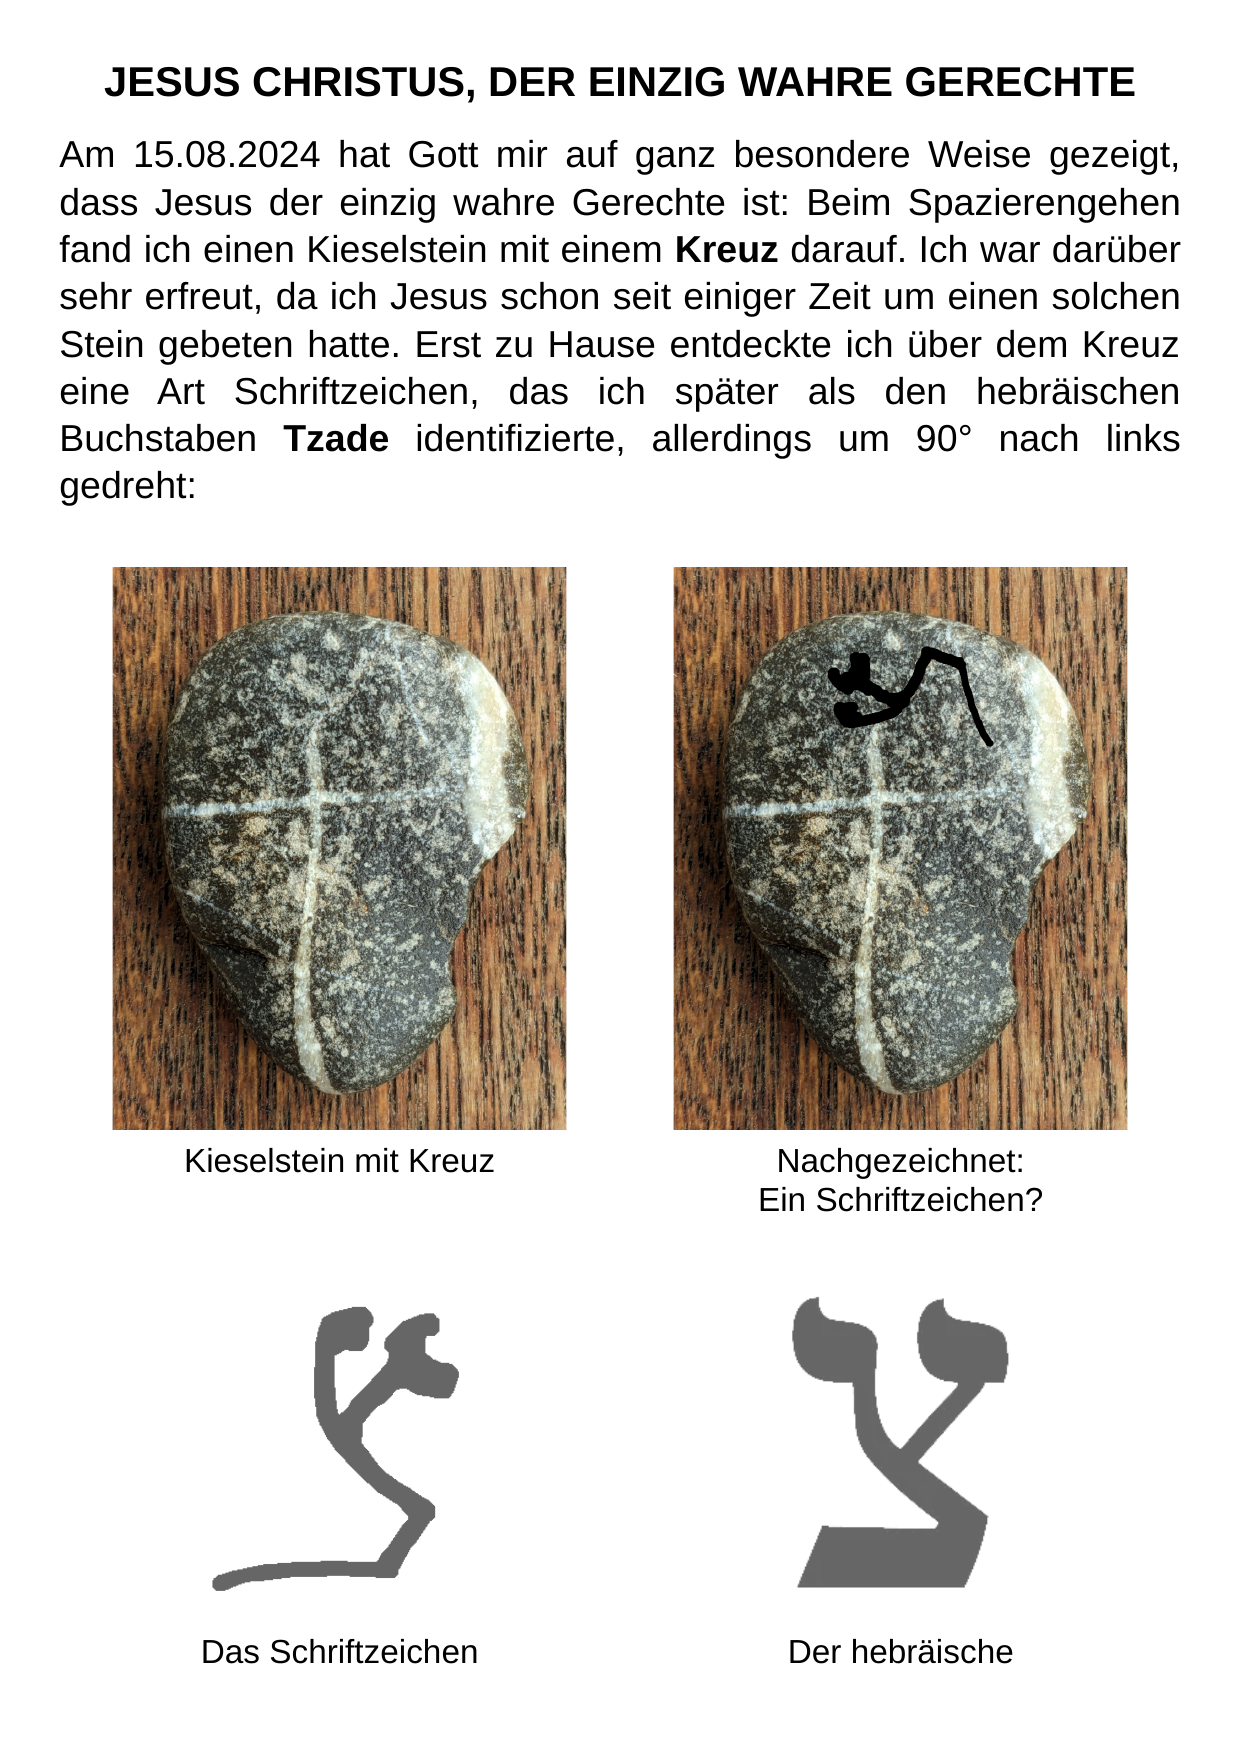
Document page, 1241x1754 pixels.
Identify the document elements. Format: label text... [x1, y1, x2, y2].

table_cell Nachgezeichnet: Ein Schriftzeichen? [620, 1141, 1181, 1266]
table_header Das Schriftzeichen [59, 1266, 620, 1670]
table_header [620, 568, 1181, 1141]
table_header Der hebräische [620, 1266, 1181, 1670]
text Am 15.08.2024 hat Gott mir auf ganz besondere Weise gezeigt, dass Jesus der einzig wahre Gerechte ist: Beim Spazierengehen fand ich einen Kieselstein mit einem Kreuz darauf. Ich war darüber sehr erfreut, da ich Jesus schon seit einiger Zeit um einen solchen Stein gebeten hatte. Erst zu Hause entdeckte ich über dem Kreuz eine Art Schriftzeichen, das ich später als den hebräischen Buchstaben Tzade identifizierte, allerdings um 90° nach links gedreht: [59, 130, 1181, 508]
text JESUS CHRISTUS, DER EINZIG WAHRE GERECHTE [59, 59, 1181, 106]
table_header [59, 568, 620, 1141]
table_cell Kieselstein mit Kreuz [59, 1141, 620, 1266]
